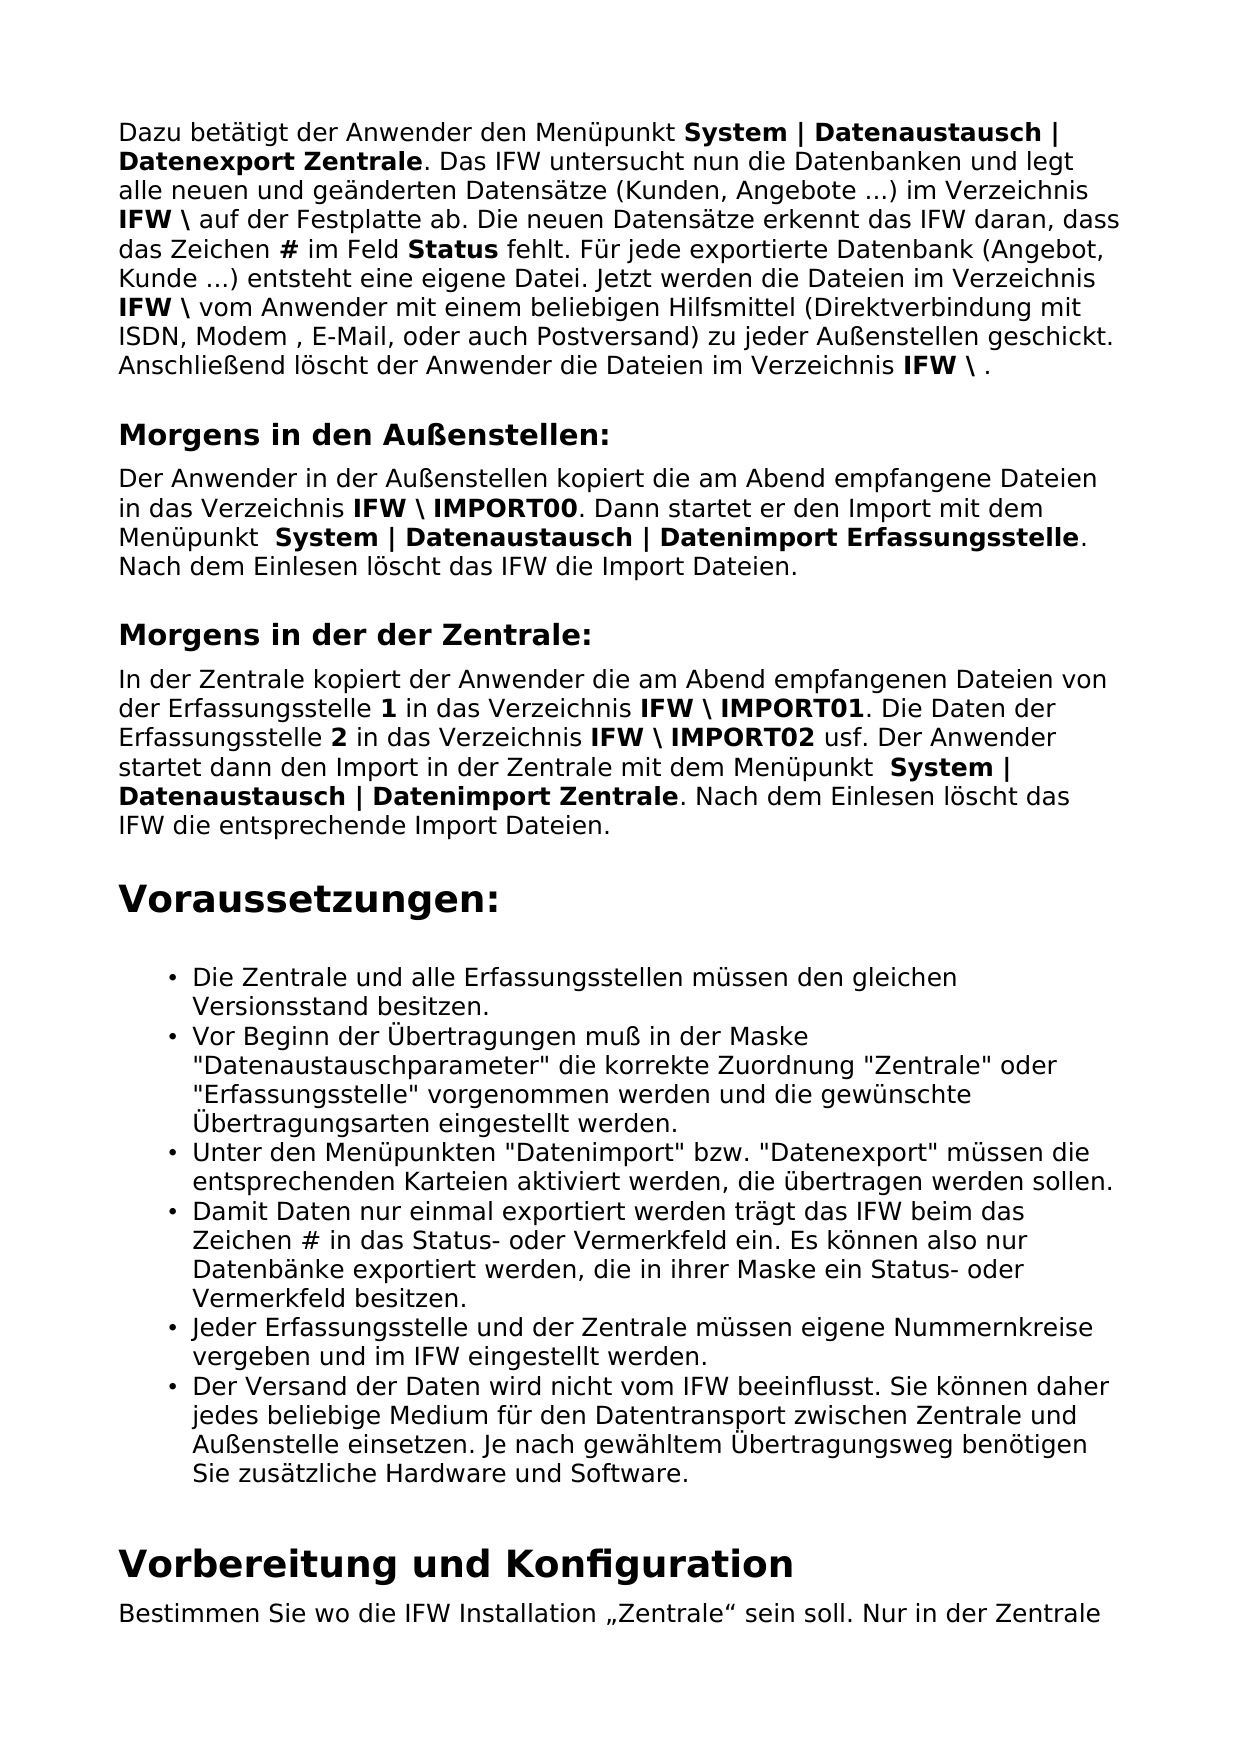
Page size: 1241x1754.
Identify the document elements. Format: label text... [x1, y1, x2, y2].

subtitle Vorbereitung und Konfiguration [118, 1543, 1122, 1586]
list Unter den Menüpunkten "Datenimport" bzw. "Datenexport" müssen die entsprechenden Karteien aktiviert werden, die übertragen werden sollen. [177, 1138, 1122, 1197]
text Dazu betätigt der Anwender den Menüpunkt System | Datenaustausch | Datenexport Zentrale. Das IFW untersucht nun die Datenbanken und legt alle neuen und geänderten Datensätze (Kunden, Angebote ...) im Verzeichnis IFW \ auf der Festplatte ab. Die neuen Datensätze erkennt das IFW daran, dass das Zeichen # im Feld Status fehlt. Für jede exportierte Datenbank (Angebot, Kunde ...) entsteht eine eigene Datei. Jetzt werden die Dateien im Verzeichnis IFW \ vom Anwender mit einem beliebigen Hilfsmittel (Direktverbindung mit ISDN, Modem , E-Mail, oder auch Postversand) zu jeder Außenstellen geschickt. Anschließend löscht der Anwender die Dateien im Verzeichnis IFW \ . [118, 118, 1122, 381]
subtitle Voraussetzungen: [118, 878, 1122, 921]
subtitle Morgens in der der Zentrale: [118, 619, 1122, 653]
text Bestimmen Sie wo die IFW Installation „Zentrale“ sein soll. Nur in der Zentrale [118, 1599, 1122, 1628]
text Der Anwender in der Außenstellen kopiert die am Abend empfangene Dateien in das Verzeichnis IFW \ IMPORT00. Dann startet er den Import mit dem Menüpunkt System | Datenaustausch | Datenimport Erfassungsstelle. Nach dem Einlesen löscht das IFW die Import Dateien. [118, 464, 1122, 581]
list Vor Beginn der Übertragungen muß in der Maske "Datenaustauschparameter" die korrekte Zuordnung "Zentrale" oder "Erfassungsstelle" vorgenommen werden und die gewünschte Übertragungsarten eingestellt werden. [177, 1022, 1122, 1138]
list Die Zentrale und alle Erfassungsstellen müssen den gleichen Versionsstand besitzen. [177, 963, 1122, 1022]
text In der Zentrale kopiert der Anwender die am Abend empfangenen Dateien von der Erfassungsstelle 1 in das Verzeichnis IFW \ IMPORT01. Die Daten der Erfassungsstelle 2 in das Verzeichnis IFW \ IMPORT02 usf. Der Anwender startet dann den Import in der Zentrale mit dem Menüpunkt System | Datenaustausch | Datenimport Zentrale. Nach dem Einlesen löscht das IFW die entsprechende Import Dateien. [118, 665, 1122, 840]
subtitle Morgens in den Außenstellen: [118, 418, 1122, 452]
list Der Versand der Daten wird nicht vom IFW beeinflusst. Sie können daher jedes beliebige Medium für den Datentransport zwischen Zentrale und Außenstelle einsetzen. Je nach gewähltem Übertragungsweg benötigen Sie zusätzliche Hardware und Software. [177, 1372, 1122, 1488]
list Damit Daten nur einmal exportiert werden trägt das IFW beim das Zeichen # in das Status- oder Vermerkfeld ein. Es können also nur Datenbänke exportiert werden, die in ihrer Maske ein Status- oder Vermerkfeld besitzen. [177, 1197, 1122, 1313]
list Jeder Erfassungsstelle und der Zentrale müssen eigene Nummernkreise vergeben und im IFW eingestellt werden. [177, 1313, 1122, 1372]
